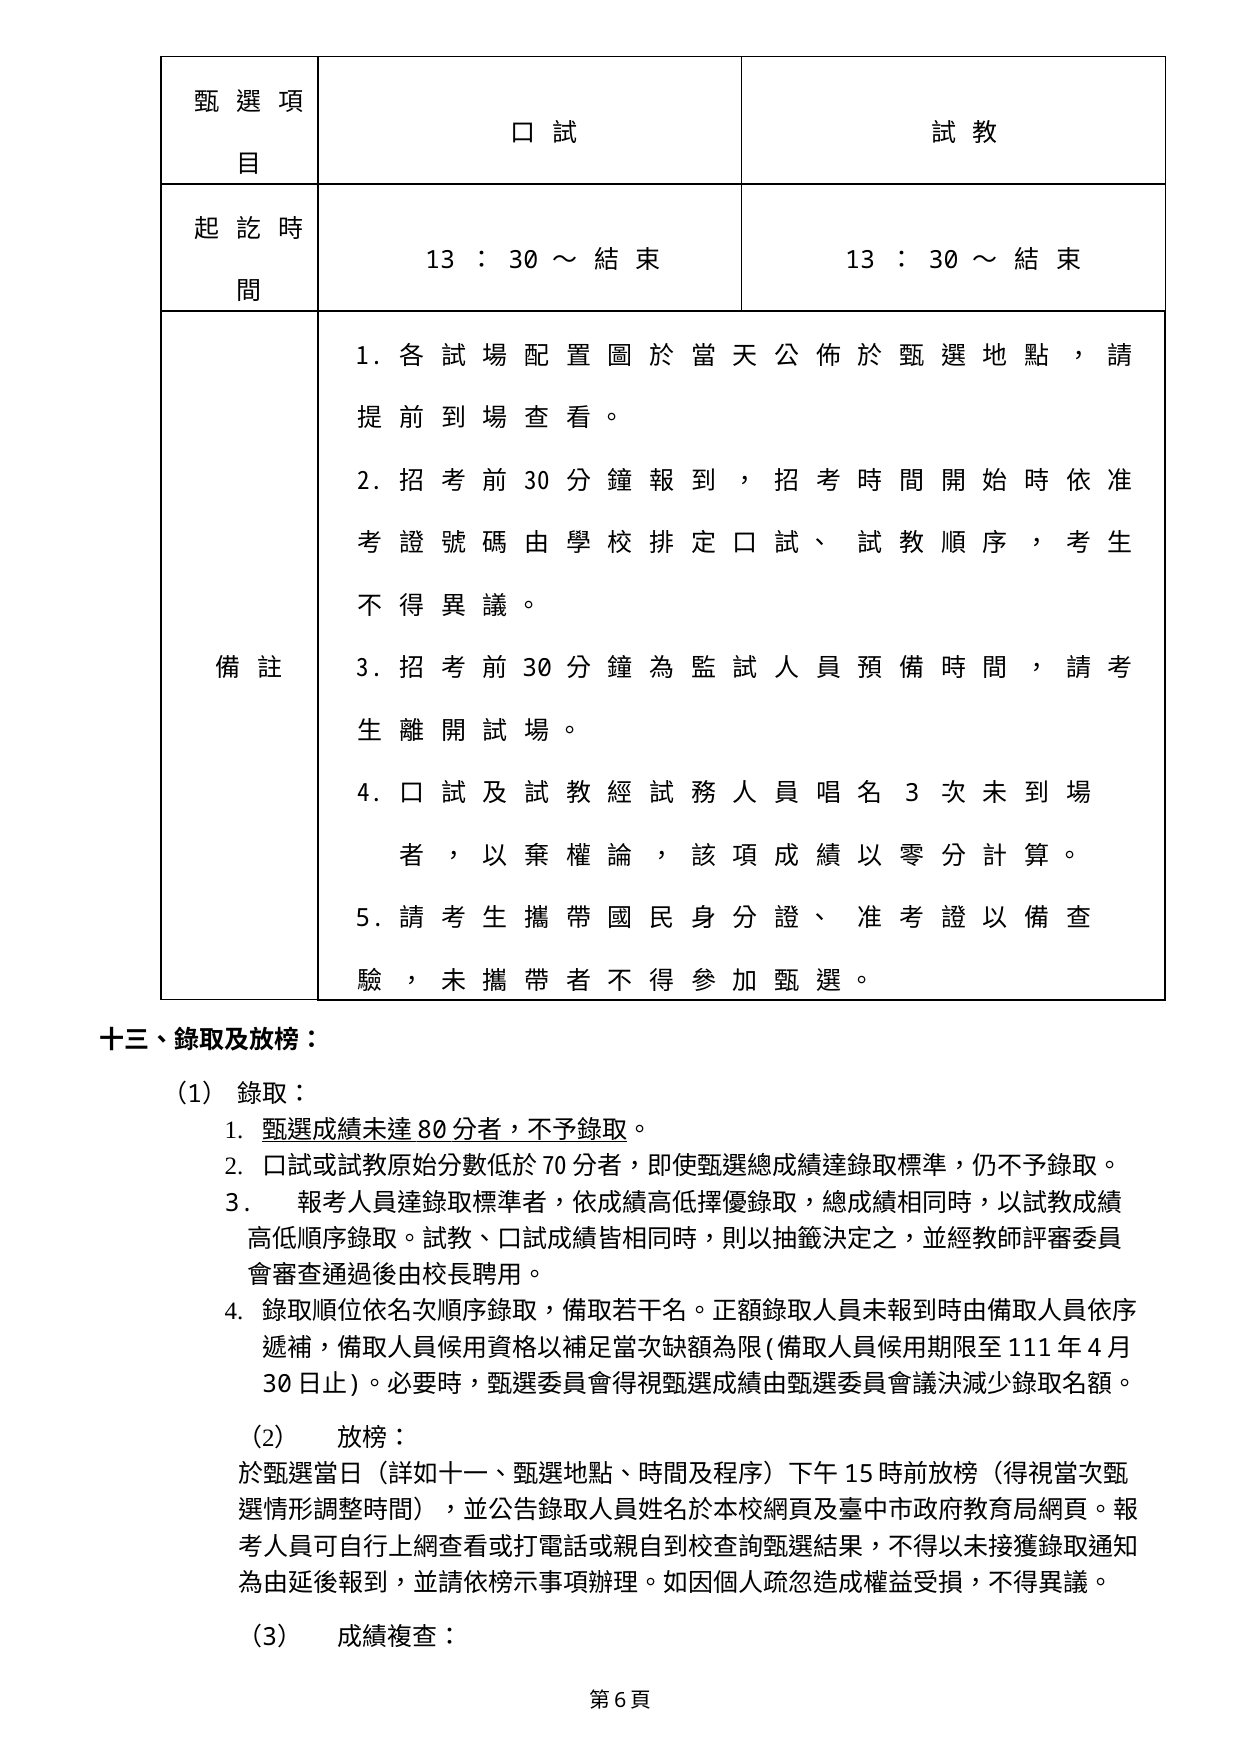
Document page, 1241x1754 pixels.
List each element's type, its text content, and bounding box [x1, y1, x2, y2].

list 錄取： [162, 1073, 1141, 1109]
table_cell 試教 [742, 57, 1165, 183]
table_cell 起訖時間 [162, 185, 317, 310]
list 放榜： [237, 1417, 1141, 1454]
table_cell 13：30～結束 [319, 185, 741, 310]
text 於甄選當日（詳如十一、甄選地點、時間及程序）下午15時前放榜（得視當次甄選情形調整時間），並公告錄取人員姓名於本校網頁及臺中市政府教育局網頁。報考人員可自行上網查看或打電話或親自到校查詢甄選結果，不得以未接獲錄取通知為由延後報到，並請依榜示事項辦理。如因個人疏忽造成權益受損，不得異議。 [239, 1454, 1141, 1599]
list 口試或試教原始分數低於70分者，即使甄選總成績達錄取標準，仍不予錄取。 [224, 1146, 1141, 1182]
list 成績複查： [237, 1616, 1141, 1653]
list 甄選成績未達80分者，不予錄取。 [224, 1109, 1141, 1146]
table_cell 口試 [319, 57, 741, 183]
table_cell 備註 [162, 312, 317, 999]
table_cell 13：30～結束 [742, 185, 1165, 310]
table_cell 1.各試場配置圖於當天公佈於甄選地點，請提前到場查看。 2.招考前30分鐘報到，招考時間開始時依准考證號碼由學校排定口試、試教順序，考生不得異議。 3.招考前30分鐘為監試人員預備時間，請考生離開試場。 4.口試及試教經試務人員唱名3次未到場者，以棄權論，該項成績以零分計算。 5.請考生攜帶國民身分證、准考證以備查驗，未攜帶者不得參加甄選。 [319, 312, 1164, 999]
list 錄取順位依名次順序錄取，備取若干名。正額錄取人員未報到時由備取人員依序遞補，備取人員候用資格以補足當次缺額為限(備取人員候用期限至111年4月30日止)。必要時，甄選委員會得視甄選成績由甄選委員會議決減少錄取名額。 [224, 1291, 1141, 1399]
list 報考人員達錄取標準者，依成績高低擇優錄取，總成績相同時，以試教成績高低順序錄取。試教、口試成績皆相同時，則以抽籤決定之，並經教師評審委員會審查通過後由校長聘用。 [224, 1182, 1141, 1291]
text 十三、錄取及放榜： [99, 1019, 1141, 1056]
table_cell 甄選項目 [162, 57, 317, 183]
